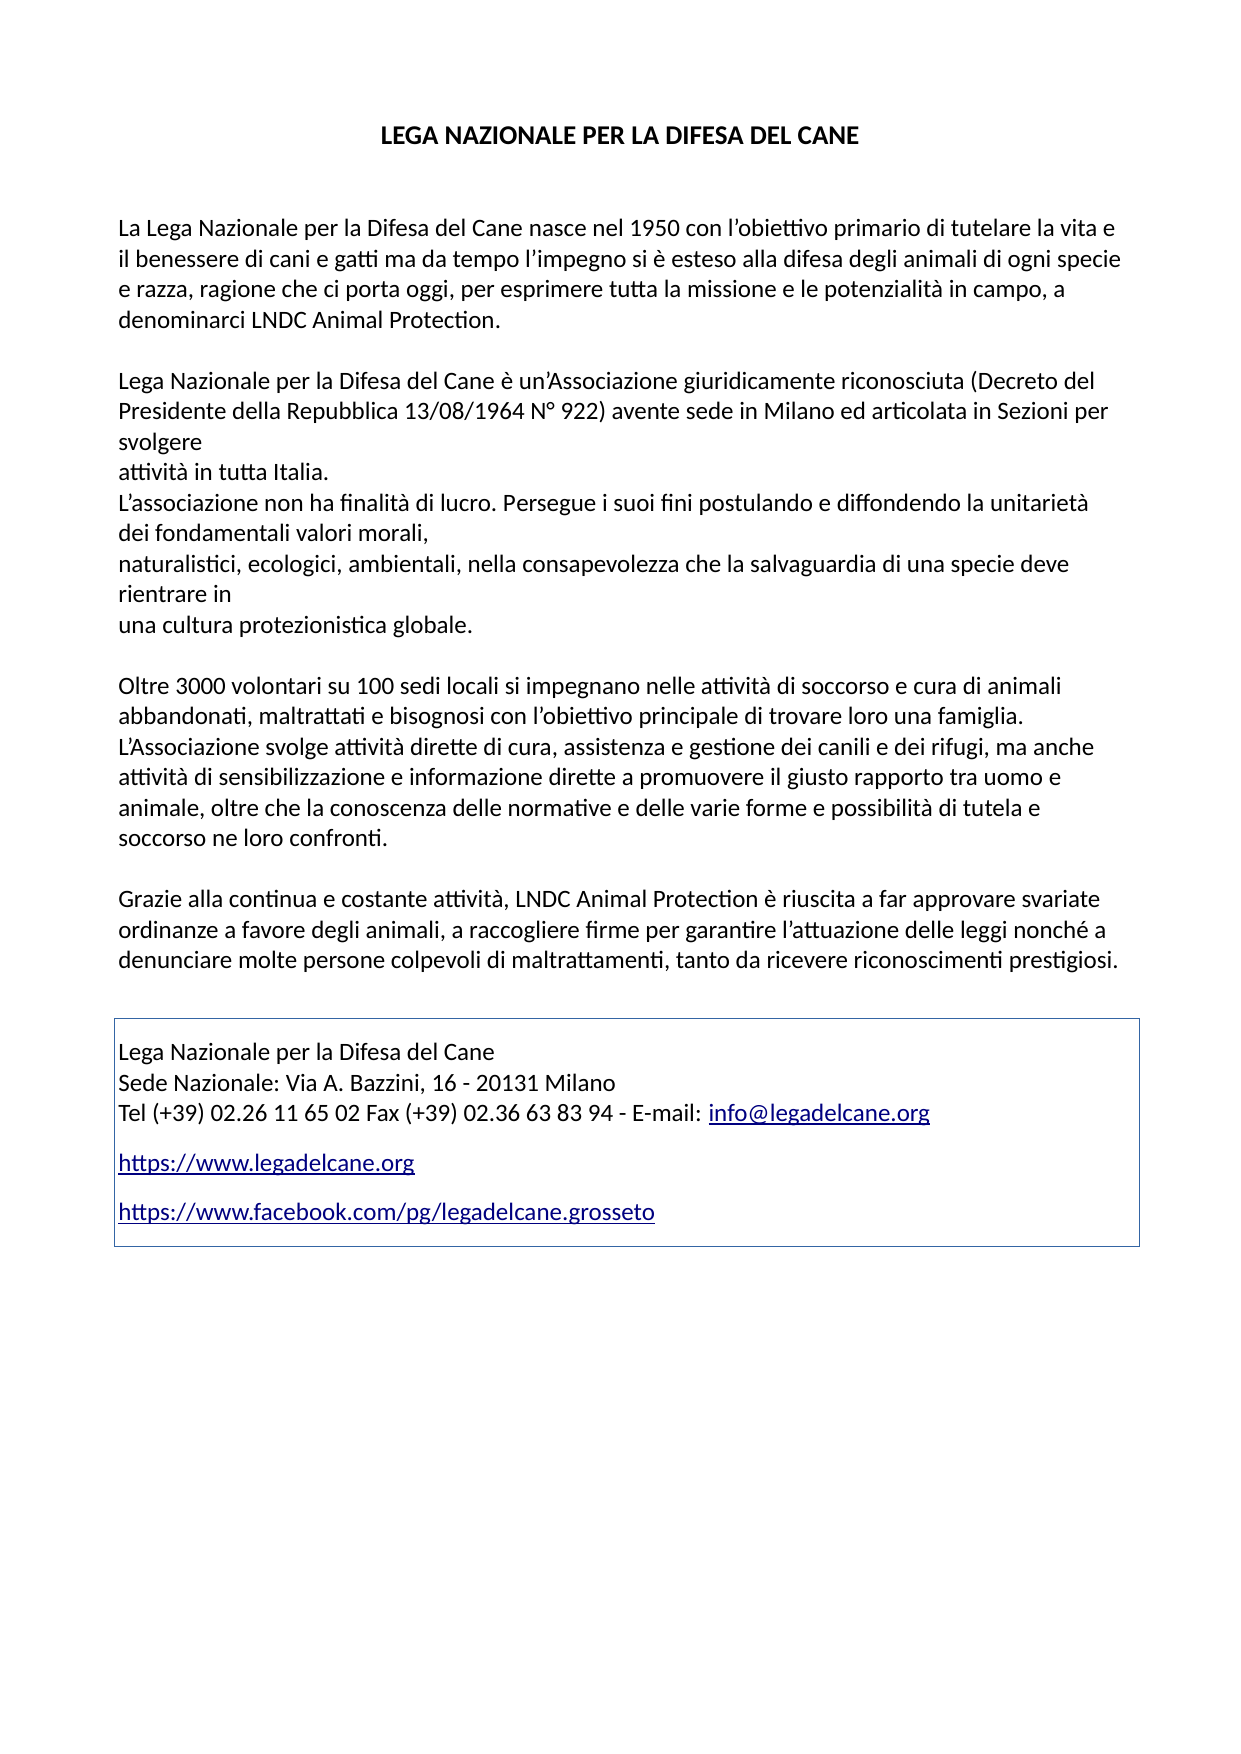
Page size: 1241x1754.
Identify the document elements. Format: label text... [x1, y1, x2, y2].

text Presidente della Repubblica 13/08/1964 N° 922) avente sede in Milano ed articolata in Sezioni per svolgere [118, 395, 1122, 456]
text Lega Nazionale per la Difesa del Cane è un’Associazione giuridicamente riconosciuta (Decreto del [118, 365, 1122, 395]
text una cultura protezionistica globale. [118, 609, 1122, 639]
text Grazie alla continua e costante attività, LNDC Animal Protection è riuscita a far approvare svariate ordinanze a favore degli animali, a raccogliere firme per garantire l’attuazione delle leggi nonché a denunciare molte persone colpevoli di maltrattamenti, tanto da ricevere riconoscimenti prestigiosi. [118, 884, 1122, 975]
text L’Associazione svolge attività dirette di cura, assistenza e gestione dei canili e dei rifugi, ma anche attività di sensibilizzazione e informazione dirette a promuovere il giusto rapporto tra uomo e animale, oltre che la conoscenza delle normative e delle varie forme e possibilità di tutela e soccorso ne loro confronti. [118, 731, 1122, 853]
text attività in tutta Italia. [118, 456, 1122, 487]
text Oltre 3000 volontari su 100 sedi locali si impegnano nelle attività di soccorso e cura di animali abbandonati, maltrattati e bisognosi con l’obiettivo principale di trovare loro una famiglia. [118, 670, 1122, 731]
text La Lega Nazionale per la Difesa del Cane nasce nel 1950 con l’obiettivo primario di tutelare la vita e il benessere di cani e gatti ma da tempo l’impegno si è esteso alla difesa degli animali di ogni specie e razza, ragione che ci porta oggi, per esprimere tutta la missione e le potenzialità in campo, a denominarci LNDC Animal Protection. [118, 212, 1122, 334]
text LEGA NAZIONALE PER LA DIFESA DEL CANE [118, 118, 1122, 151]
text L’associazione non ha finalità di lucro. Persegue i suoi fini postulando e diffondendo la unitarietà dei fondamentali valori morali, [118, 487, 1122, 548]
text naturalistici, ecologici, ambientali, nella consapevolezza che la salvaguardia di una specie deve rientrare in [118, 548, 1122, 609]
